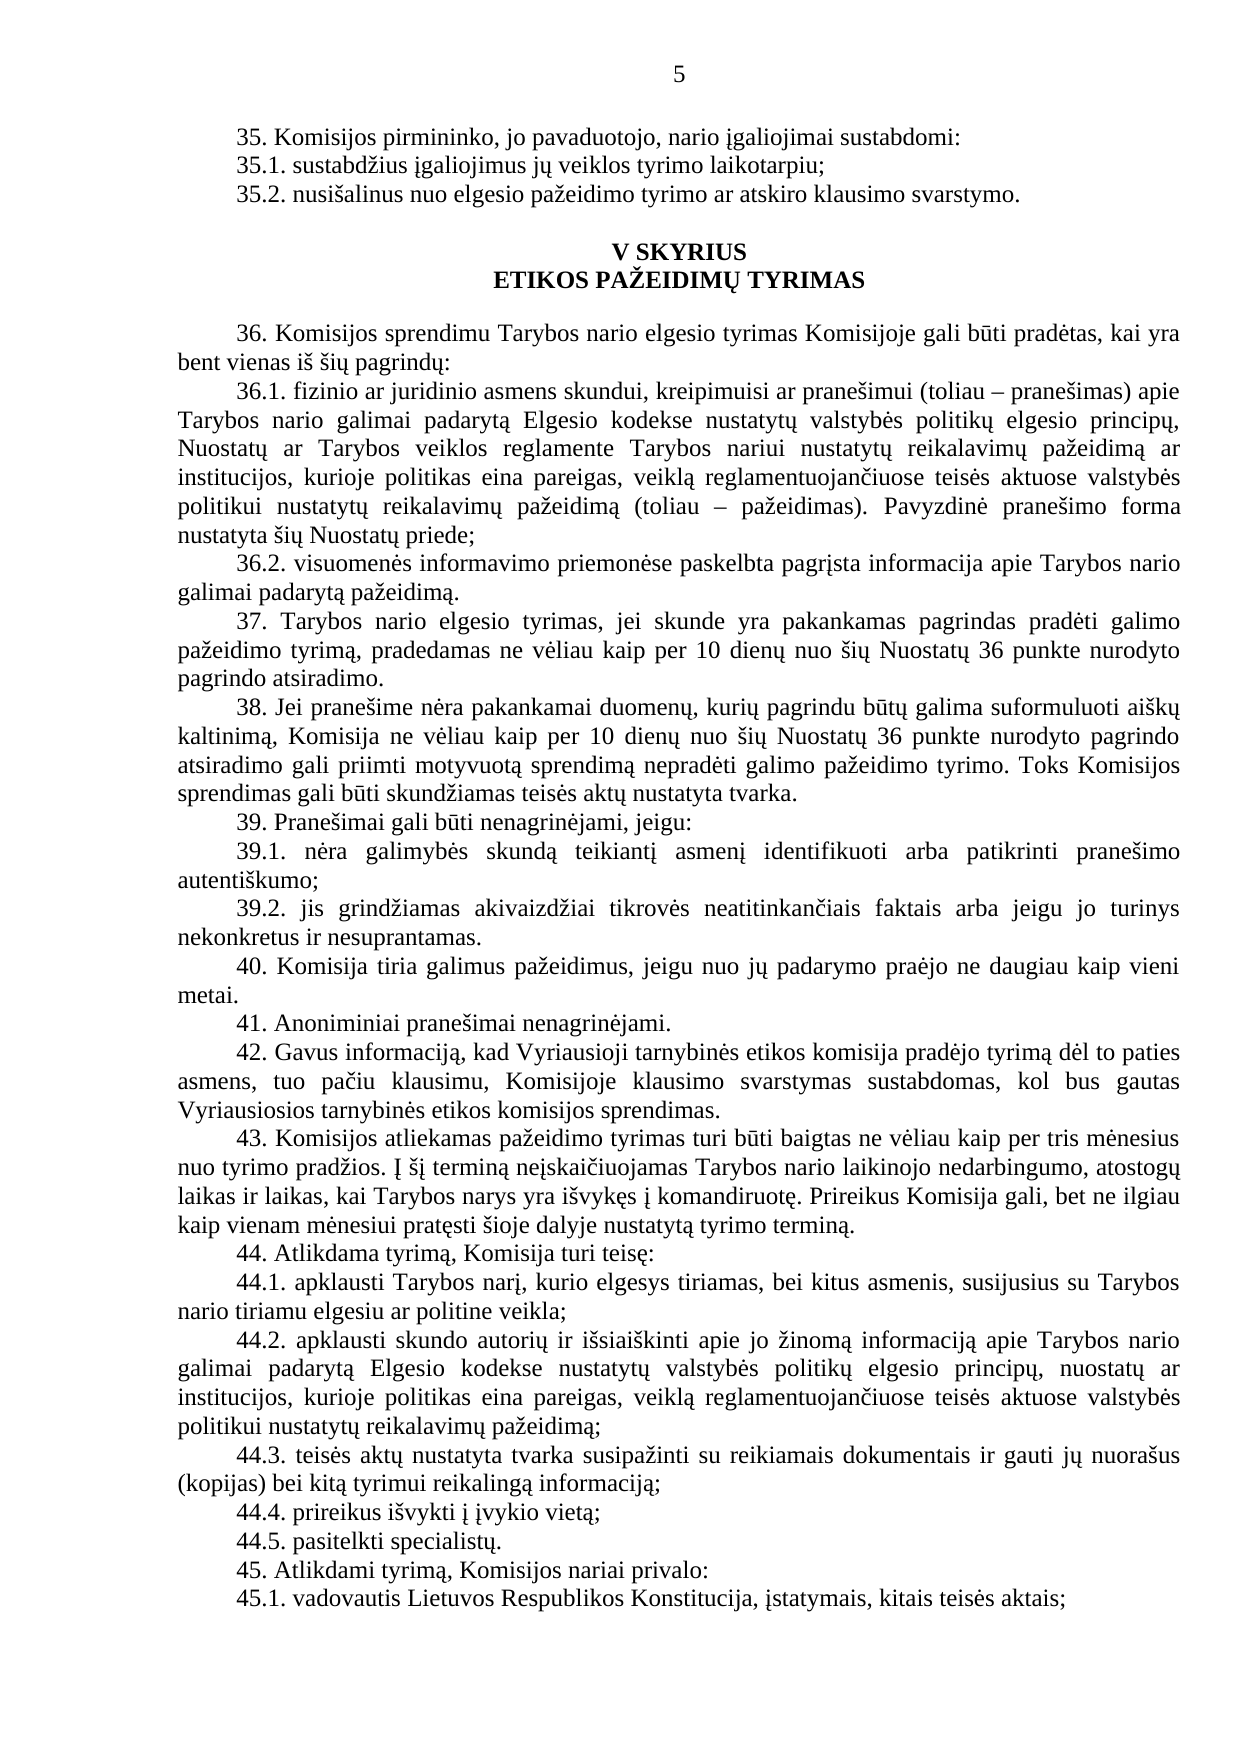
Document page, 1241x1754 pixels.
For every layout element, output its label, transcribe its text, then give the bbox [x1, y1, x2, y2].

text 39.1. nėra galimybės skundą teikiantį asmenį identifikuoti arba patikrinti pranešimo autentiškumo; [177, 836, 1181, 893]
text 39. Pranešimai gali būti nenagrinėjami, jeigu: [177, 807, 1181, 836]
text 37. Tarybos nario elgesio tyrimas, jei skunde yra pakankamas pagrindas pradėti galimo pažeidimo tyrimą, pradedamas ne vėliau kaip per 10 dienų nuo šių Nuostatų 36 punkte nurodyto pagrindo atsiradimo. [177, 606, 1181, 692]
text 43. Komisijos atliekamas pažeidimo tyrimas turi būti baigtas ne vėliau kaip per tris mėnesius nuo tyrimo pradžios. Į šį terminą neįskaičiuojamas Tarybos nario laikinojo nedarbingumo, atostogų laikas ir laikas, kai Tarybos narys yra išvykęs į komandiruotę. Prireikus Komisija gali, bet ne ilgiau kaip vienam mėnesiui pratęsti šioje dalyje nustatytą tyrimo terminą. [177, 1123, 1181, 1238]
text 44.3. teisės aktų nustatyta tvarka susipažinti su reikiamais dokumentais ir gauti jų nuorašus (kopijas) bei kitą tyrimui reikalingą informaciją; [177, 1440, 1181, 1497]
text 36.2. visuomenės informavimo priemonėse paskelbta pagrįsta informacija apie Tarybos nario galimai padarytą pažeidimą. [177, 548, 1181, 606]
text 44.1. apklausti Tarybos narį, kurio elgesys tiriamas, bei kitus asmenis, susijusius su Tarybos nario tiriamu elgesiu ar politine veikla; [177, 1267, 1181, 1325]
text 35.2. nusišalinus nuo elgesio pažeidimo tyrimo ar atskiro klausimo svarstymo. [177, 179, 1181, 208]
text 44.4. prireikus išvykti į įvykio vietą; [177, 1497, 1181, 1526]
text 36.1. fizinio ar juridinio asmens skundui, kreipimuisi ar pranešimui (toliau – pranešimas) apie Tarybos nario galimai padarytą Elgesio kodekse nustatytų valstybės politikų elgesio principų, Nuostatų ar Tarybos veiklos reglamente Tarybos nariui nustatytų reikalavimų pažeidimą ar institucijos, kurioje politikas eina pareigas, veiklą reglamentuojančiuose teisės aktuose valstybės politikui nustatytų reikalavimų pažeidimą (toliau – pažeidimas). Pavyzdinė pranešimo forma nustatyta šių Nuostatų priede; [177, 376, 1181, 548]
text 45. Atlikdami tyrimą, Komisijos nariai privalo: [177, 1555, 1181, 1583]
text 39.2. jis grindžiamas akivaizdžiai tikrovės neatitinkančiais faktais arba jeigu jo turinys nekonkretus ir nesuprantamas. [177, 893, 1181, 951]
text 40. Komisija tiria galimus pažeidimus, jeigu nuo jų padarymo praėjo ne daugiau kaip vieni metai. [177, 951, 1181, 1008]
text 44.2. apklausti skundo autorių ir išsiaiškinti apie jo žinomą informaciją apie Tarybos nario galimai padarytą Elgesio kodekse nustatytų valstybės politikų elgesio principų, nuostatų ar institucijos, kurioje politikas eina pareigas, veiklą reglamentuojančiuose teisės aktuose valstybės politikui nustatytų reikalavimų pažeidimą; [177, 1325, 1181, 1440]
text 42. Gavus informaciją, kad Vyriausioji tarnybinės etikos komisija pradėjo tyrimą dėl to paties asmens, tuo pačiu klausimu, Komisijoje klausimo svarstymas sustabdomas, kol bus gautas Vyriausiosios tarnybinės etikos komisijos sprendimas. [177, 1037, 1181, 1123]
text ETIKOS PAŽEIDIMŲ TYRIMAS [177, 266, 1181, 294]
text 35. Komisijos pirmininko, jo pavaduotojo, nario įgaliojimai sustabdomi: [177, 122, 1181, 151]
text 45.1. vadovautis Lietuvos Respublikos Konstitucija, įstatymais, kitais teisės aktais; [177, 1583, 1181, 1612]
text V SKYRIUS [177, 237, 1181, 266]
text 44.5. pasitelkti specialistų. [177, 1526, 1181, 1555]
text 35.1. sustabdžius įgaliojimus jų veiklos tyrimo laikotarpiu; [177, 151, 1181, 179]
text 41. Anoniminiai pranešimai nenagrinėjami. [177, 1008, 1181, 1037]
text 38. Jei pranešime nėra pakankamai duomenų, kurių pagrindu būtų galima suformuluoti aiškų kaltinimą, Komisija ne vėliau kaip per 10 dienų nuo šių Nuostatų 36 punkte nurodyto pagrindo atsiradimo gali priimti motyvuotą sprendimą nepradėti galimo pažeidimo tyrimo. Toks Komisijos sprendimas gali būti skundžiamas teisės aktų nustatyta tvarka. [177, 692, 1181, 807]
text 44. Atlikdama tyrimą, Komisija turi teisę: [177, 1238, 1181, 1267]
text 36. Komisijos sprendimu Tarybos nario elgesio tyrimas Komisijoje gali būti pradėtas, kai yra bent vienas iš šių pagrindų: [177, 318, 1181, 376]
